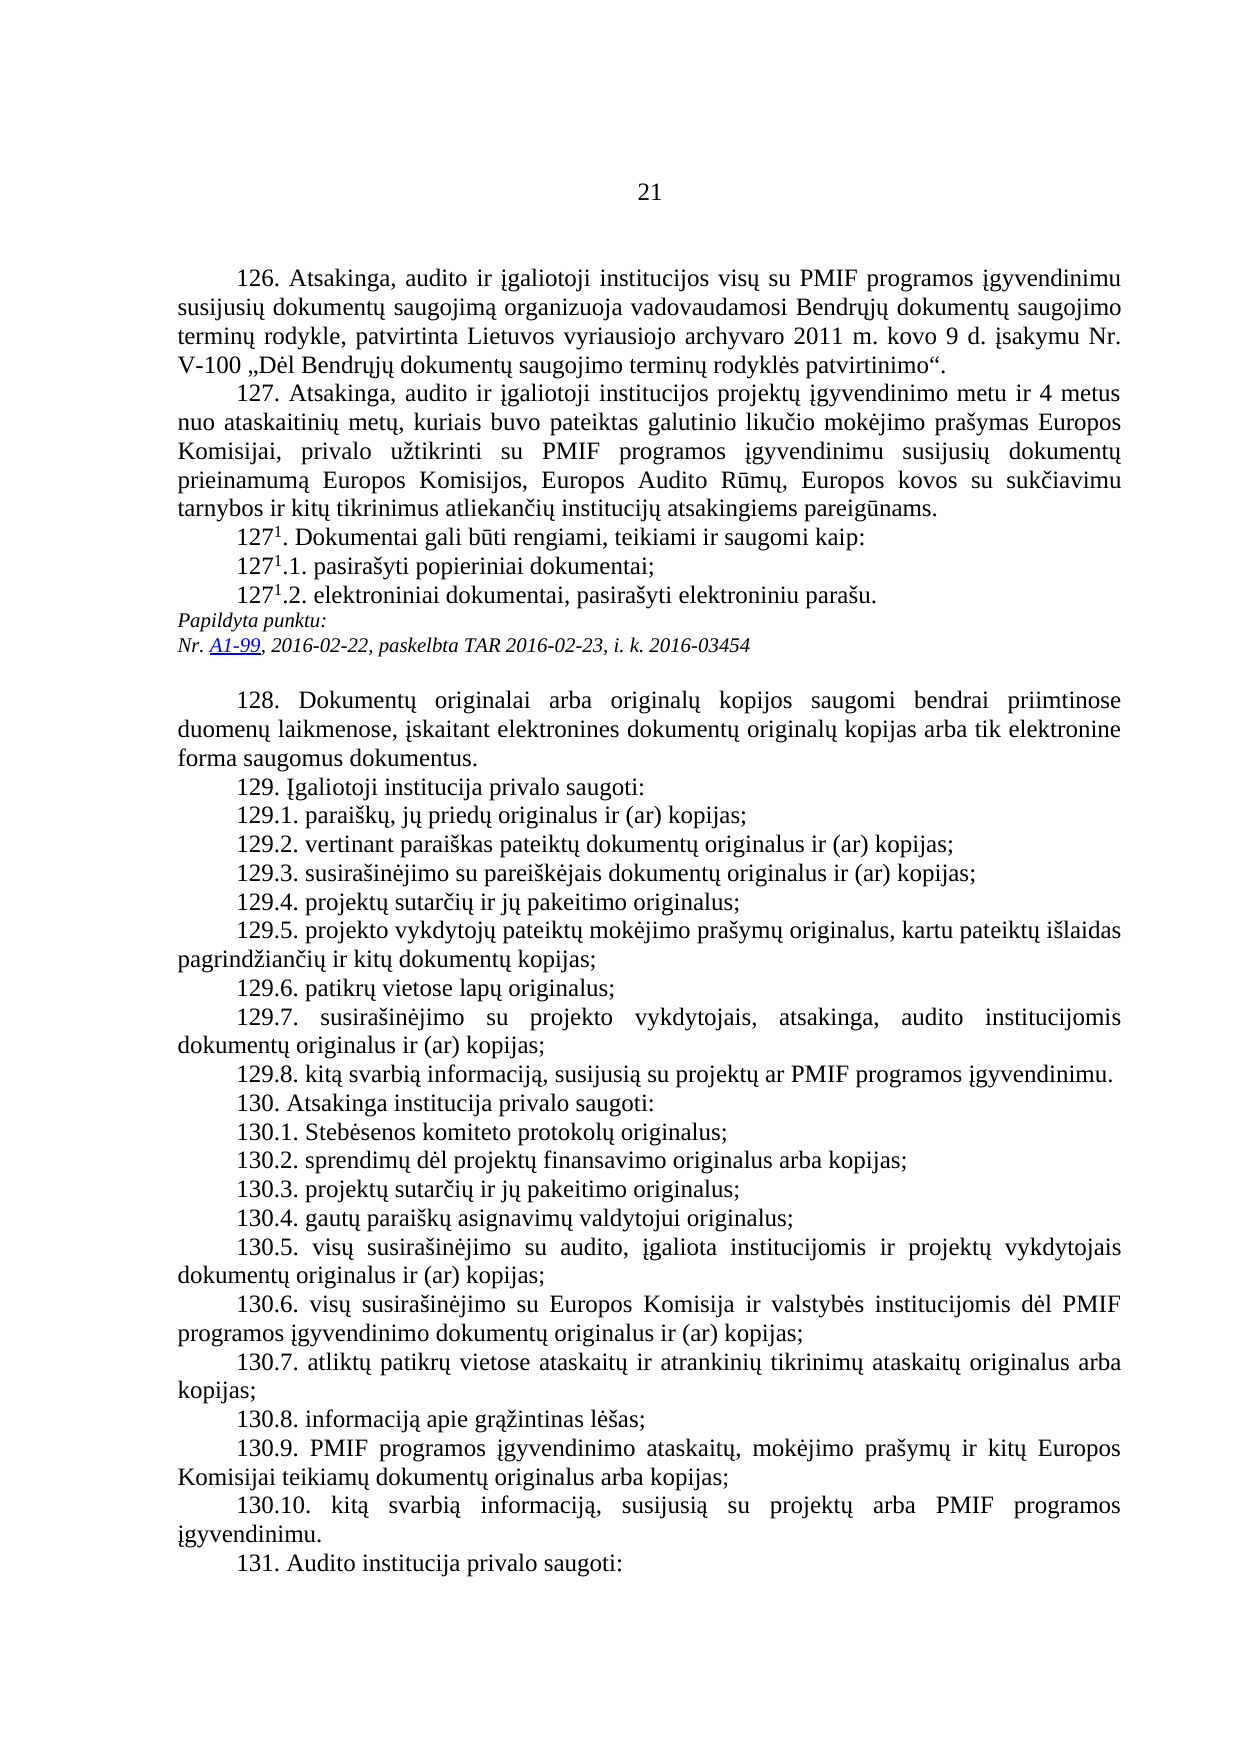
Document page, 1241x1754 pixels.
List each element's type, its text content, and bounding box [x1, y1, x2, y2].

text 129.3. susirašinėjimo su pareiškėjais dokumentų originalus ir (ar) kopijas; [177, 858, 1122, 887]
text 128. Dokumentų originalai arba originalų kopijos saugomi bendrai priimtinose duomenų laikmenose, įskaitant elektronines dokumentų originalų kopijas arba tik elektronine forma saugomus dokumentus. [177, 685, 1122, 772]
text 130.5. visų susirašinėjimo su audito, įgaliota institucijomis ir projektų vykdytojais dokumentų originalus ir (ar) kopijas; [177, 1232, 1122, 1289]
text 130.10. kitą svarbią informaciją, susijusią su projektų arba PMIF programos įgyvendinimu. [177, 1490, 1122, 1548]
text 130.1. Stebėsenos komiteto protokolų originalus; [177, 1117, 1122, 1145]
text 1271.1. pasirašyti popieriniai dokumentai; [177, 551, 1122, 580]
text 130.8. informaciją apie grąžintinas lėšas; [177, 1404, 1122, 1433]
text 1271.2. elektroniniai dokumentai, pasirašyti elektroniniu parašu. [177, 580, 1122, 608]
text 130.9. PMIF programos įgyvendinimo ataskaitų, mokėjimo prašymų ir kitų Europos Komisijai teikiamų dokumentų originalus arba kopijas; [177, 1433, 1122, 1490]
text 130.3. projektų sutarčių ir jų pakeitimo originalus; [177, 1174, 1122, 1203]
text 130. Atsakinga institucija privalo saugoti: [177, 1088, 1122, 1117]
text 129. Įgaliotoji institucija privalo saugoti: [177, 772, 1122, 800]
text 131. Audito institucija privalo saugoti: [177, 1548, 1122, 1577]
text 129.8. kitą svarbią informaciją, susijusią su projektų ar PMIF programos įgyvendinimu. [177, 1059, 1122, 1088]
text 130.7. atliktų patikrų vietose ataskaitų ir atrankinių tikrinimų ataskaitų originalus arba kopijas; [177, 1347, 1122, 1404]
text 129.1. paraiškų, jų priedų originalus ir (ar) kopijas; [177, 800, 1122, 829]
text Nr. A1-99, 2016-02-22, paskelbta TAR 2016-02-23, i. k. 2016-03454 [177, 632, 1122, 657]
text 129.6. patikrų vietose lapų originalus; [177, 973, 1122, 1002]
text 129.2. vertinant paraiškas pateiktų dokumentų originalus ir (ar) kopijas; [177, 829, 1122, 858]
text 1271. Dokumentai gali būti rengiami, teikiami ir saugomi kaip: [177, 522, 1122, 551]
text 129.7. susirašinėjimo su projekto vykdytojais, atsakinga, audito institucijomis dokumentų originalus ir (ar) kopijas; [177, 1002, 1122, 1059]
text 126. Atsakinga, audito ir įgaliotoji institucijos visų su PMIF programos įgyvendinimu susijusių dokumentų saugojimą organizuoja vadovaudamosi Bendrųjų dokumentų saugojimo terminų rodykle, patvirtinta Lietuvos vyriausiojo archyvaro 2011 m. kovo 9 d. įsakymu Nr. V-100 „Dėl Bendrųjų dokumentų saugojimo terminų rodyklės patvirtinimo“. [177, 263, 1122, 378]
text Papildyta punktu: [177, 608, 1122, 632]
text 130.6. visų susirašinėjimo su Europos Komisija ir valstybės institucijomis dėl PMIF programos įgyvendinimo dokumentų originalus ir (ar) kopijas; [177, 1289, 1122, 1347]
text 129.4. projektų sutarčių ir jų pakeitimo originalus; [177, 887, 1122, 915]
text 129.5. projekto vykdytojų pateiktų mokėjimo prašymų originalus, kartu pateiktų išlaidas pagrindžiančių ir kitų dokumentų kopijas; [177, 915, 1122, 973]
text 127. Atsakinga, audito ir įgaliotoji institucijos projektų įgyvendinimo metu ir 4 metus nuo ataskaitinių metų, kuriais buvo pateiktas galutinio likučio mokėjimo prašymas Europos Komisijai, privalo užtikrinti su PMIF programos įgyvendinimu susijusių dokumentų prieinamumą Europos Komisijos, Europos Audito Rūmų, Europos kovos su sukčiavimu tarnybos ir kitų tikrinimus atliekančių institucijų atsakingiems pareigūnams. [177, 378, 1122, 522]
text 130.4. gautų paraiškų asignavimų valdytojui originalus; [177, 1203, 1122, 1232]
text 130.2. sprendimų dėl projektų finansavimo originalus arba kopijas; [177, 1145, 1122, 1174]
